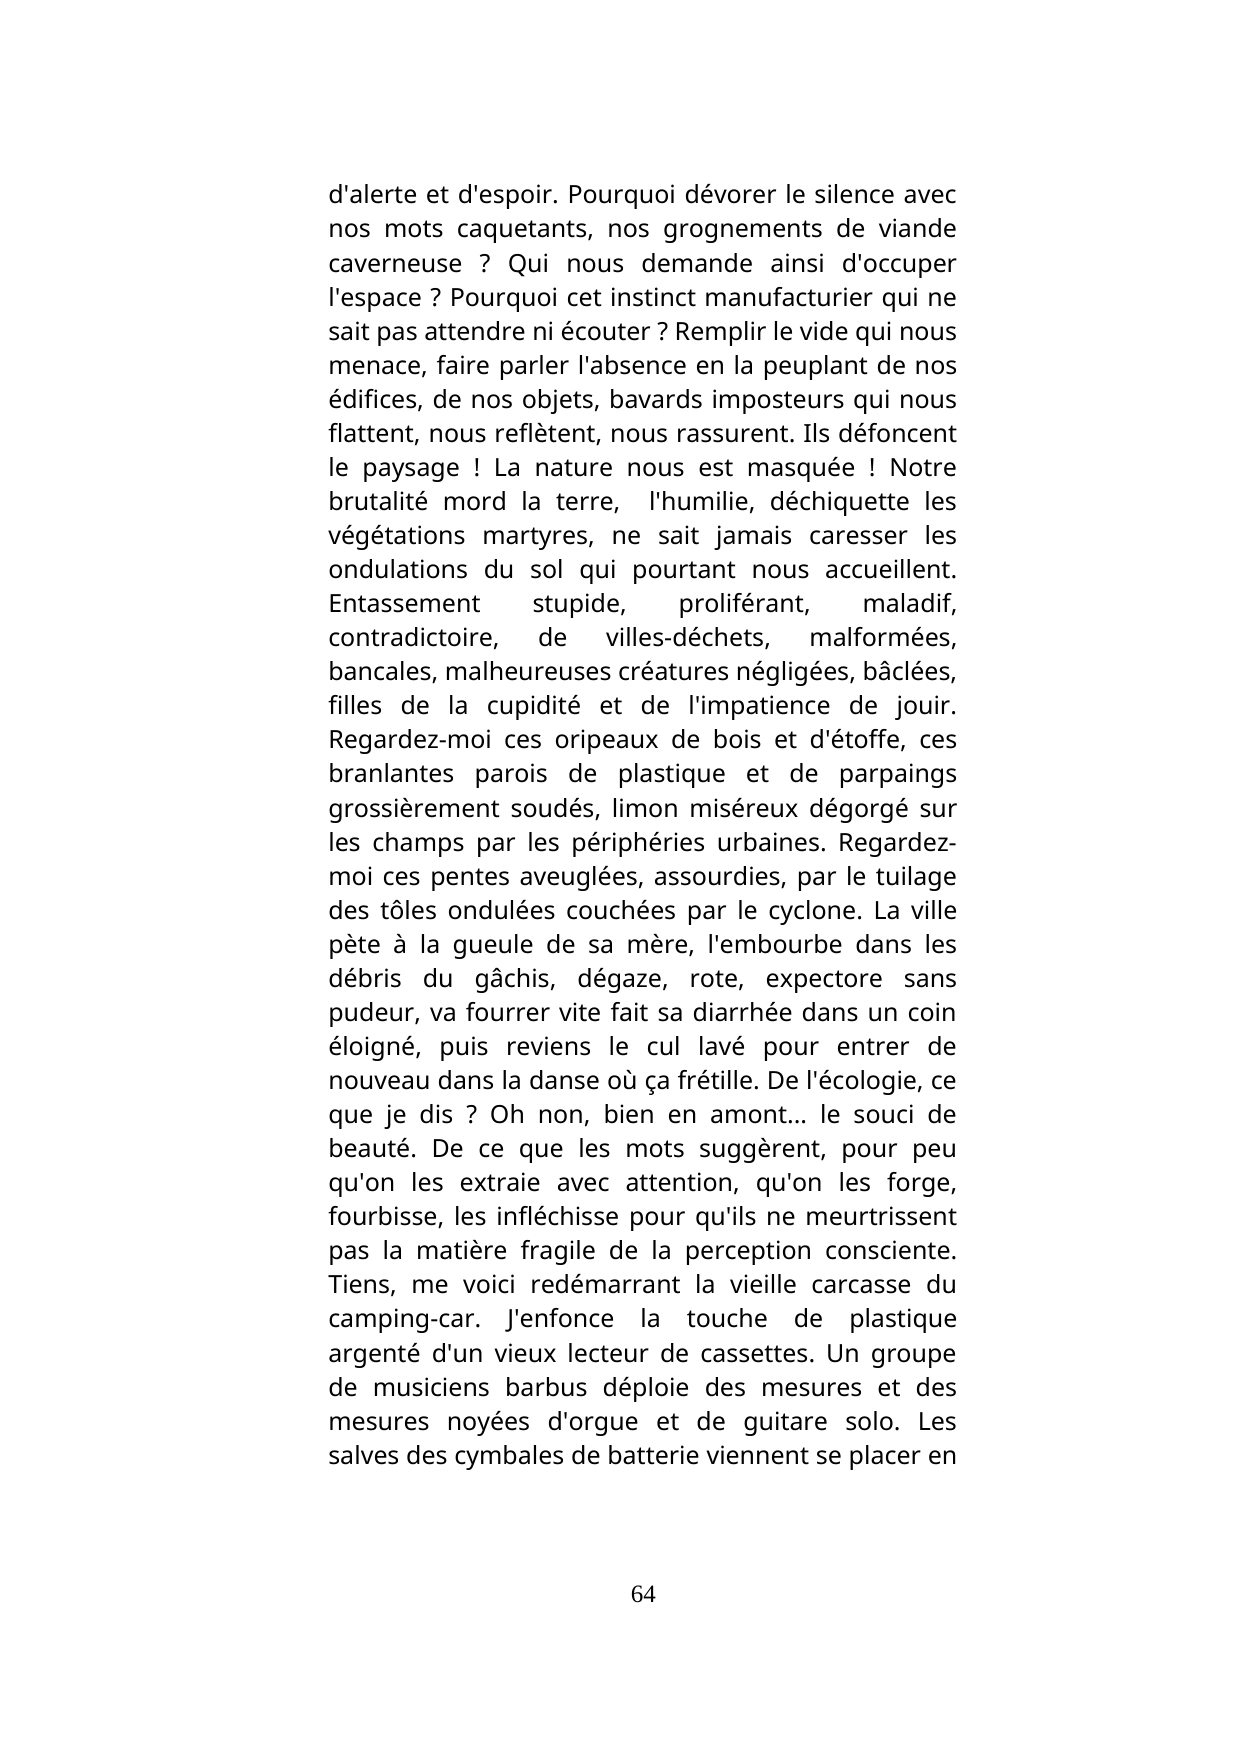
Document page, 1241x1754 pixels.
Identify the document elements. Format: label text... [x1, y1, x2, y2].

text d'alerte et d'espoir. Pourquoi dévorer le silence avec nos mots caquetants, nos grognements de viande caverneuse ? Qui nous demande ainsi d'occuper l'espace ? Pourquoi cet instinct manufacturier qui ne sait pas attendre ni écouter ? Remplir le vide qui nous menace, faire parler l'absence en la peuplant de nos édifices, de nos objets, bavards imposteurs qui nous flattent, nous reflètent, nous rassurent. Ils défoncent le paysage ! La nature nous est masquée ! Notre brutalité mord la terre, l'humilie, déchiquette les végétations martyres, ne sait jamais caresser les ondulations du sol qui pourtant nous accueillent. Entassement stupide, proliférant, maladif, contradictoire, de villes-déchets, malformées, bancales, malheureuses créatures négligées, bâclées, filles de la cupidité et de l'impatience de jouir. Regardez-moi ces oripeaux de bois et d'étoffe, ces branlantes parois de plastique et de parpaings grossièrement soudés, limon miséreux dégorgé sur les champs par les périphéries urbaines. Regardez-moi ces pentes aveuglées, assourdies, par le tuilage des tôles ondulées couchées par le cyclone. La ville pète à la gueule de sa mère, l'embourbe dans les débris du gâchis, dégaze, rote, expectore sans pudeur, va fourrer vite fait sa diarrhée dans un coin éloigné, puis reviens le cul lavé pour entrer de nouveau dans la danse où ça frétille. De l'écologie, ce que je dis ? Oh non, bien en amont... le souci de beauté. De ce que les mots suggèrent, pour peu qu'on les extraie avec attention, qu'on les forge, fourbisse, les infléchisse pour qu'ils ne meurtrissent pas la matière fragile de la perception consciente. Tiens, me voici redémarrant la vieille carcasse du camping-car. J'enfonce la touche de plastique argenté d'un vieux lecteur de cassettes. Un groupe de musiciens barbus déploie des mesures et des mesures noyées d'orgue et de guitare solo. Les salves des cymbales de batterie viennent se placer en [328, 177, 958, 1471]
